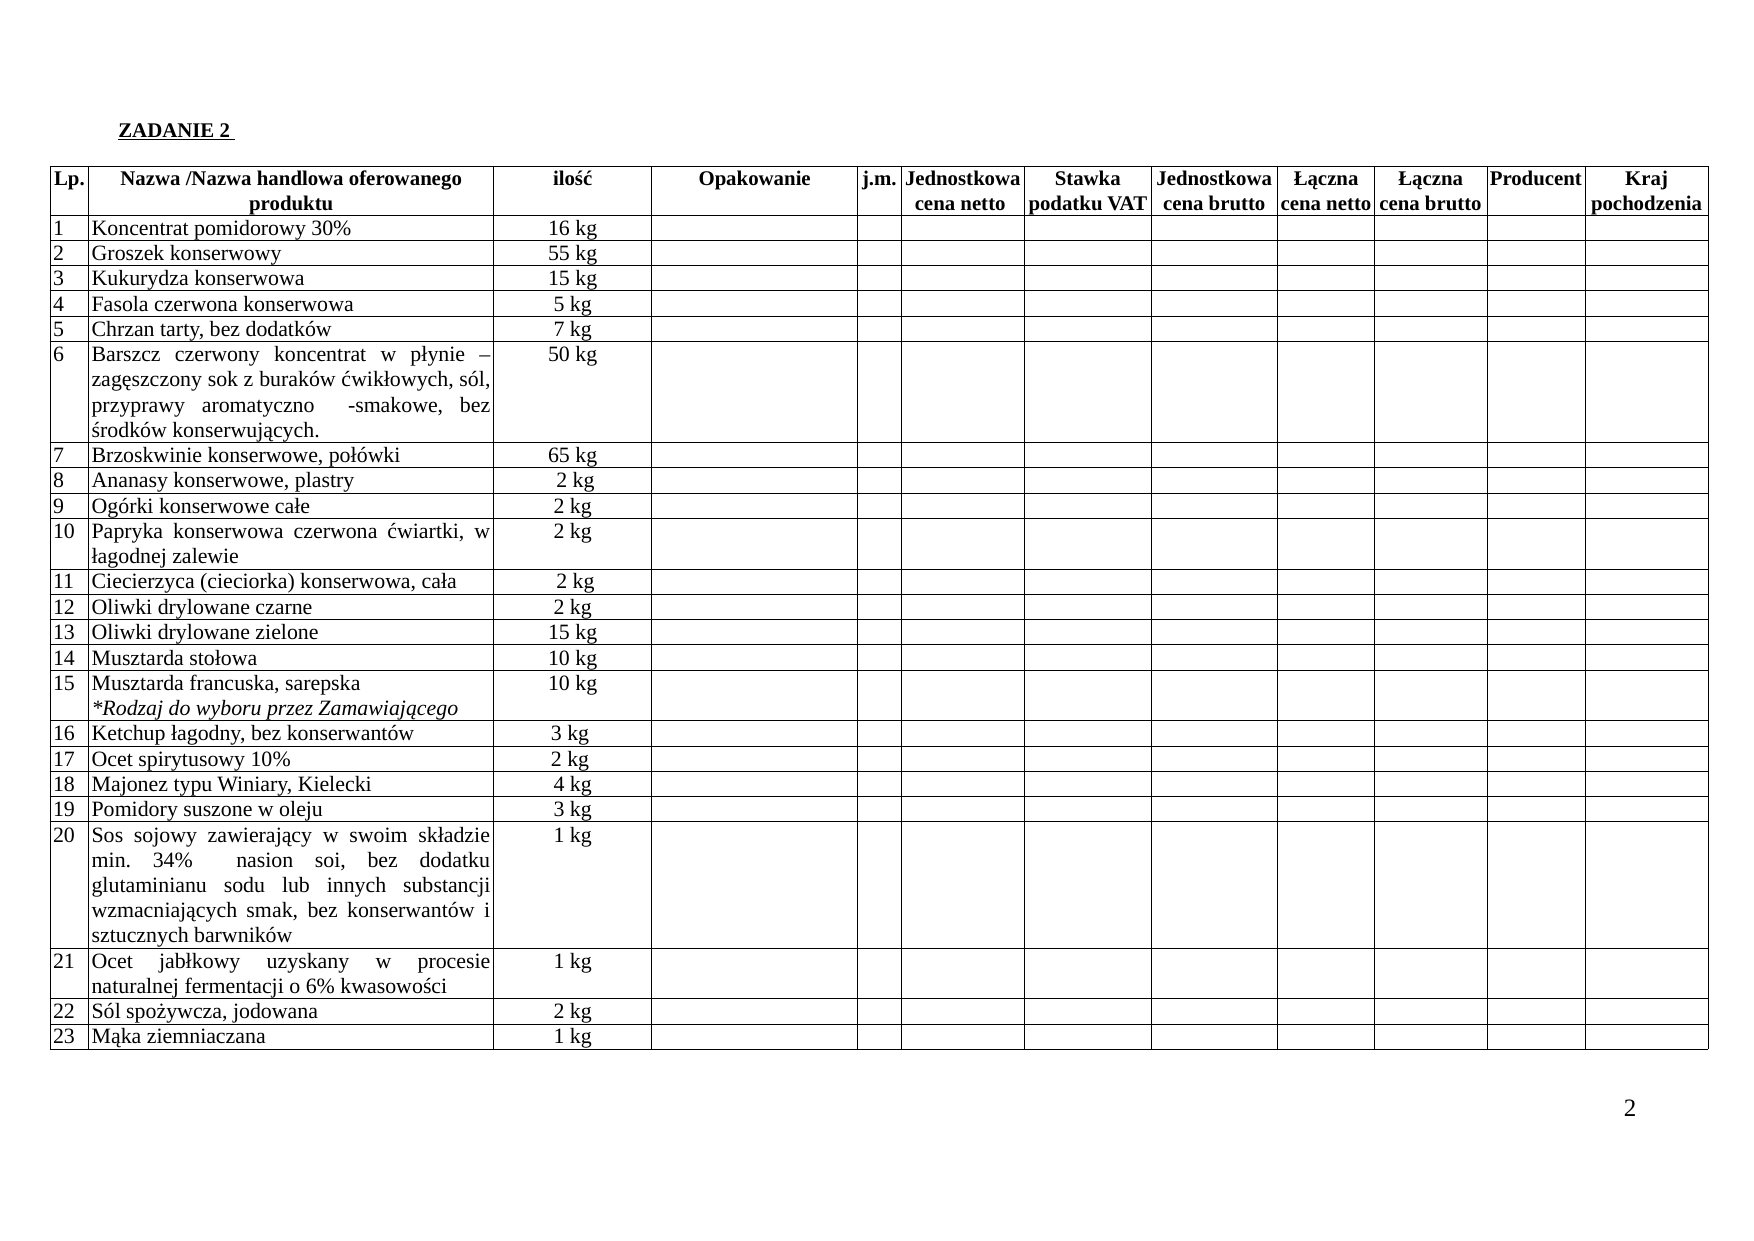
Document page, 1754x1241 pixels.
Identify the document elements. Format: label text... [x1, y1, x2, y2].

table_cell [1488, 570, 1585, 594]
table_cell [902, 443, 1024, 467]
table_cell [902, 266, 1024, 290]
table_cell [902, 519, 1024, 568]
table_cell [1278, 494, 1374, 518]
table_cell [1586, 317, 1708, 341]
table_cell [858, 797, 901, 821]
table_cell [652, 797, 857, 821]
table_cell 15 [51, 671, 88, 720]
table_cell 1 [51, 216, 88, 240]
table_cell [1488, 291, 1585, 316]
table_cell [1152, 291, 1277, 316]
table_cell [652, 1025, 857, 1049]
table_cell [1375, 342, 1487, 442]
table_cell Fasola czerwona konserwowa [89, 291, 493, 316]
table_cell [652, 999, 857, 1023]
table_cell [1278, 241, 1374, 265]
table_cell [1278, 317, 1374, 341]
table_cell [1586, 241, 1708, 265]
table_cell [1586, 747, 1708, 771]
table_cell [1025, 317, 1151, 341]
table_cell [1375, 317, 1487, 341]
table_cell Groszek konserwowy [89, 241, 493, 265]
table_cell [1278, 519, 1374, 568]
table_cell 13 [51, 620, 88, 644]
table_cell [858, 519, 901, 568]
table_cell 16 kg [494, 216, 651, 240]
table_cell [858, 671, 901, 720]
table_cell [1586, 468, 1708, 493]
table_cell 2 kg [494, 595, 651, 619]
table_cell Koncentrat pomidorowy 30% [89, 216, 493, 240]
table_cell Oliwki drylowane zielone [89, 620, 493, 644]
table_cell [902, 570, 1024, 594]
table_cell [858, 342, 901, 442]
table_header Łączna cena netto [1278, 167, 1374, 214]
table_cell [652, 216, 857, 240]
table_cell [1375, 519, 1487, 568]
table_cell [1152, 595, 1277, 619]
table_cell [652, 241, 857, 265]
table_cell [652, 570, 857, 594]
table_cell [902, 468, 1024, 493]
table_cell Sól spożywcza, jodowana [89, 999, 493, 1023]
table_cell [652, 645, 857, 670]
table_cell [1152, 645, 1277, 670]
table_cell [652, 772, 857, 796]
table_cell [1375, 494, 1487, 518]
table_cell [902, 620, 1024, 644]
table_cell [1488, 241, 1585, 265]
table_cell Sos sojowy zawierający w swoim składzie min. 34% nasion soi, bez dodatku glutaminianu sodu lub innych substancji wzmacniających smak, bez konserwantów i sztucznych barwników [89, 822, 493, 948]
table_cell [1488, 216, 1585, 240]
table_cell Musztarda stołowa [89, 645, 493, 670]
table_cell [1025, 519, 1151, 568]
table_cell [902, 1025, 1024, 1049]
table_cell [1152, 772, 1277, 796]
table_cell Ocet spirytusowy 10% [89, 747, 493, 771]
table_cell [1025, 291, 1151, 316]
table_cell 11 [51, 570, 88, 594]
table_cell [1278, 822, 1374, 948]
table_cell [858, 645, 901, 670]
table_cell [858, 1025, 901, 1049]
table_cell 2 [51, 241, 88, 265]
table_cell 16 [51, 721, 88, 746]
table_cell 2 kg [494, 747, 651, 771]
table_cell [1375, 570, 1487, 594]
table_cell Ogórki konserwowe całe [89, 494, 493, 518]
table_cell [1586, 519, 1708, 568]
table_cell [1025, 797, 1151, 821]
table_cell [1025, 671, 1151, 720]
table_cell [1586, 822, 1708, 948]
table_cell [1025, 266, 1151, 290]
table_cell [1025, 772, 1151, 796]
table_cell [902, 241, 1024, 265]
table_cell 23 [51, 1025, 88, 1049]
table_cell 15 kg [494, 266, 651, 290]
table_cell [902, 721, 1024, 746]
table_cell [1278, 266, 1374, 290]
table_cell 1 kg [494, 822, 651, 948]
table_cell 2 kg [494, 494, 651, 518]
table_cell [1278, 645, 1374, 670]
table_cell [1586, 291, 1708, 316]
table_cell [858, 747, 901, 771]
table_cell [1488, 494, 1585, 518]
table_cell [1586, 671, 1708, 720]
table_cell [902, 216, 1024, 240]
table_cell [1152, 797, 1277, 821]
table_cell [1025, 494, 1151, 518]
table_cell Brzoskwinie konserwowe, połówki [89, 443, 493, 467]
table_cell Ocet jabłkowy uzyskany w procesie naturalnej fermentacji o 6% kwasowości [89, 949, 493, 998]
table_cell [652, 342, 857, 442]
table_cell [1025, 949, 1151, 998]
table_cell [902, 747, 1024, 771]
table_cell [1375, 671, 1487, 720]
table_cell [1375, 620, 1487, 644]
table_cell Kukurydza konserwowa [89, 266, 493, 290]
table_cell [1278, 721, 1374, 746]
table_cell [1375, 1025, 1487, 1049]
table_header Producent [1488, 167, 1585, 214]
table_cell [1025, 747, 1151, 771]
table_cell 2 kg [494, 468, 651, 493]
table_cell [858, 949, 901, 998]
text ZADANIE 2 [118, 118, 1636, 142]
table_cell [1488, 342, 1585, 442]
table_cell 14 [51, 645, 88, 670]
table_cell 55 kg [494, 241, 651, 265]
table_cell [1152, 747, 1277, 771]
table_cell [1375, 949, 1487, 998]
table_cell [1488, 620, 1585, 644]
table_cell Ananasy konserwowe, plastry [89, 468, 493, 493]
table_cell [1025, 570, 1151, 594]
table_cell Papryka konserwowa czerwona ćwiartki, w łagodnej zalewie [89, 519, 493, 568]
table_cell [858, 443, 901, 467]
table_header Lp. [51, 167, 88, 214]
table_cell [858, 241, 901, 265]
table_cell [1278, 772, 1374, 796]
table_cell 22 [51, 999, 88, 1023]
table_cell [1152, 620, 1277, 644]
table_cell 20 [51, 822, 88, 948]
table_cell [1488, 443, 1585, 467]
table_cell [1278, 1025, 1374, 1049]
table_cell [1586, 645, 1708, 670]
table_cell [1375, 241, 1487, 265]
table_cell [902, 999, 1024, 1023]
table_cell [652, 595, 857, 619]
table_cell [858, 999, 901, 1023]
table_cell [902, 949, 1024, 998]
table_cell Oliwki drylowane czarne [89, 595, 493, 619]
table_cell [1488, 468, 1585, 493]
table_cell [1375, 266, 1487, 290]
table_cell [1278, 595, 1374, 619]
table_cell [1278, 291, 1374, 316]
table_cell [1025, 645, 1151, 670]
table_cell [1375, 822, 1487, 948]
table_cell [1586, 620, 1708, 644]
table_cell 65 kg [494, 443, 651, 467]
table_cell [1488, 772, 1585, 796]
table_cell [902, 797, 1024, 821]
table_cell [1152, 468, 1277, 493]
table_cell [902, 494, 1024, 518]
table_cell [1488, 999, 1585, 1023]
table_cell [902, 645, 1024, 670]
table_header Jednostkowa cena netto [902, 167, 1024, 214]
table_header Opakowanie [652, 167, 857, 214]
table_cell Ketchup łagodny, bez konserwantów [89, 721, 493, 746]
table_cell [1152, 822, 1277, 948]
table_cell [1152, 949, 1277, 998]
table_cell [1488, 747, 1585, 771]
table_cell [1488, 595, 1585, 619]
table_cell [1375, 797, 1487, 821]
table_cell [1025, 999, 1151, 1023]
table_cell [1586, 797, 1708, 821]
table_cell 12 [51, 595, 88, 619]
table_cell [1375, 443, 1487, 467]
table_cell 7 kg [494, 317, 651, 341]
table_cell [1488, 317, 1585, 341]
table_cell [1152, 519, 1277, 568]
table_cell 2 kg [494, 519, 651, 568]
table_cell 3 kg [494, 797, 651, 821]
table_cell [1586, 721, 1708, 746]
table_cell [1278, 949, 1374, 998]
table_cell [652, 317, 857, 341]
table_cell [652, 468, 857, 493]
table_cell 3 kg [494, 721, 651, 746]
table_cell [1488, 266, 1585, 290]
table_cell Musztarda francuska, sarepska *Rodzaj do wyboru przez Zamawiającego [89, 671, 493, 720]
table_cell 10 kg [494, 671, 651, 720]
table_header Kraj pochodzenia [1586, 167, 1708, 214]
table_cell [1375, 999, 1487, 1023]
table_cell [1278, 797, 1374, 821]
table_cell [1278, 342, 1374, 442]
table_cell 8 [51, 468, 88, 493]
table_cell 2 kg [494, 999, 651, 1023]
table_header j.m. [858, 167, 901, 214]
table_cell [1025, 595, 1151, 619]
table_cell 6 [51, 342, 88, 442]
table_cell Pomidory suszone w oleju [89, 797, 493, 821]
table_cell [902, 595, 1024, 619]
table_cell [1586, 494, 1708, 518]
table_cell [1375, 291, 1487, 316]
table_cell 4 kg [494, 772, 651, 796]
table_cell 17 [51, 747, 88, 771]
table_cell [858, 317, 901, 341]
table_cell 9 [51, 494, 88, 518]
table_cell [1152, 671, 1277, 720]
table_cell [1025, 216, 1151, 240]
table_cell 50 kg [494, 342, 651, 442]
table_cell [1375, 721, 1487, 746]
table_cell [1586, 772, 1708, 796]
table_cell [1488, 797, 1585, 821]
table_cell [1152, 342, 1277, 442]
table_cell [902, 342, 1024, 442]
table_cell 5 kg [494, 291, 651, 316]
table_cell [652, 949, 857, 998]
table_cell [1278, 620, 1374, 644]
table_cell [652, 291, 857, 316]
table_cell [1586, 216, 1708, 240]
table_cell Majonez typu Winiary, Kielecki [89, 772, 493, 796]
table_cell [652, 747, 857, 771]
table_cell [902, 671, 1024, 720]
table_cell [858, 291, 901, 316]
table_cell [1488, 1025, 1585, 1049]
table_cell [858, 570, 901, 594]
table_cell [652, 494, 857, 518]
table_cell [858, 772, 901, 796]
table_cell 4 [51, 291, 88, 316]
table_cell 21 [51, 949, 88, 998]
table_cell 18 [51, 772, 88, 796]
table_cell [858, 216, 901, 240]
table_cell [652, 519, 857, 568]
table_cell [1152, 570, 1277, 594]
table_cell [1152, 216, 1277, 240]
table_cell [902, 291, 1024, 316]
table_cell [1488, 645, 1585, 670]
table_cell [1586, 266, 1708, 290]
table_cell [1586, 999, 1708, 1023]
table_cell [1375, 468, 1487, 493]
table_cell [1025, 342, 1151, 442]
table_cell [1152, 1025, 1277, 1049]
table_cell [1152, 443, 1277, 467]
table_cell [1278, 671, 1374, 720]
table_cell [1586, 1025, 1708, 1049]
table_cell [1488, 949, 1585, 998]
table_cell [1152, 999, 1277, 1023]
table_cell [652, 671, 857, 720]
table_cell 10 [51, 519, 88, 568]
table_cell [1152, 317, 1277, 341]
table_cell [1488, 822, 1585, 948]
table_header Nazwa /Nazwa handlowa oferowanego produktu [89, 167, 493, 214]
table_cell [1375, 772, 1487, 796]
table_cell 1 kg [494, 1025, 651, 1049]
table_cell 2 kg [494, 570, 651, 594]
table_cell [1152, 721, 1277, 746]
table_cell [652, 721, 857, 746]
table_cell [858, 620, 901, 644]
table_cell 15 kg [494, 620, 651, 644]
table_cell [652, 266, 857, 290]
table_cell [1152, 241, 1277, 265]
table_cell 3 [51, 266, 88, 290]
table_cell [1375, 645, 1487, 670]
table_cell [1586, 342, 1708, 442]
table_cell [652, 822, 857, 948]
table_cell [1488, 671, 1585, 720]
table_cell [1025, 1025, 1151, 1049]
table_cell [1025, 443, 1151, 467]
table_cell [1278, 999, 1374, 1023]
table_cell Barszcz czerwony koncentrat w płynie – zagęszczony sok z buraków ćwikłowych, sól, przyprawy aromatyczno -smakowe, bez środków konserwujących. [89, 342, 493, 442]
table_cell [1025, 620, 1151, 644]
table_cell [1278, 747, 1374, 771]
table_cell [1278, 468, 1374, 493]
table_cell [902, 772, 1024, 796]
table_cell [1375, 747, 1487, 771]
table_cell [1278, 443, 1374, 467]
table_cell [652, 620, 857, 644]
table_cell [858, 595, 901, 619]
table_cell 5 [51, 317, 88, 341]
table_cell 1 kg [494, 949, 651, 998]
table_cell 10 kg [494, 645, 651, 670]
table_cell [1278, 216, 1374, 240]
table_cell [1278, 570, 1374, 594]
table_cell [1488, 519, 1585, 568]
table_header Stawka podatku VAT [1025, 167, 1151, 214]
table_cell [1586, 570, 1708, 594]
table_cell [1152, 266, 1277, 290]
table_cell [1375, 595, 1487, 619]
table_cell [858, 721, 901, 746]
table_cell [858, 266, 901, 290]
table_cell [1488, 721, 1585, 746]
table_cell [1025, 822, 1151, 948]
table_cell [1152, 494, 1277, 518]
table_header Jednostkowa cena brutto [1152, 167, 1277, 214]
table_cell [858, 822, 901, 948]
table_header ilość [494, 167, 651, 214]
table_cell [1586, 443, 1708, 467]
table_cell [1025, 721, 1151, 746]
table_cell [1586, 949, 1708, 998]
table_header Łączna cena brutto [1375, 167, 1487, 214]
table_cell 19 [51, 797, 88, 821]
table_cell [1586, 595, 1708, 619]
table_cell [1375, 216, 1487, 240]
table_cell [858, 468, 901, 493]
table_cell [902, 317, 1024, 341]
table_cell [858, 494, 901, 518]
table_cell [1025, 468, 1151, 493]
table_cell Mąka ziemniaczana [89, 1025, 493, 1049]
table_cell [902, 822, 1024, 948]
table_cell [652, 443, 857, 467]
table_cell Ciecierzyca (cieciorka) konserwowa, cała [89, 570, 493, 594]
table_cell 7 [51, 443, 88, 467]
table_cell Chrzan tarty, bez dodatków [89, 317, 493, 341]
table_cell [1025, 241, 1151, 265]
